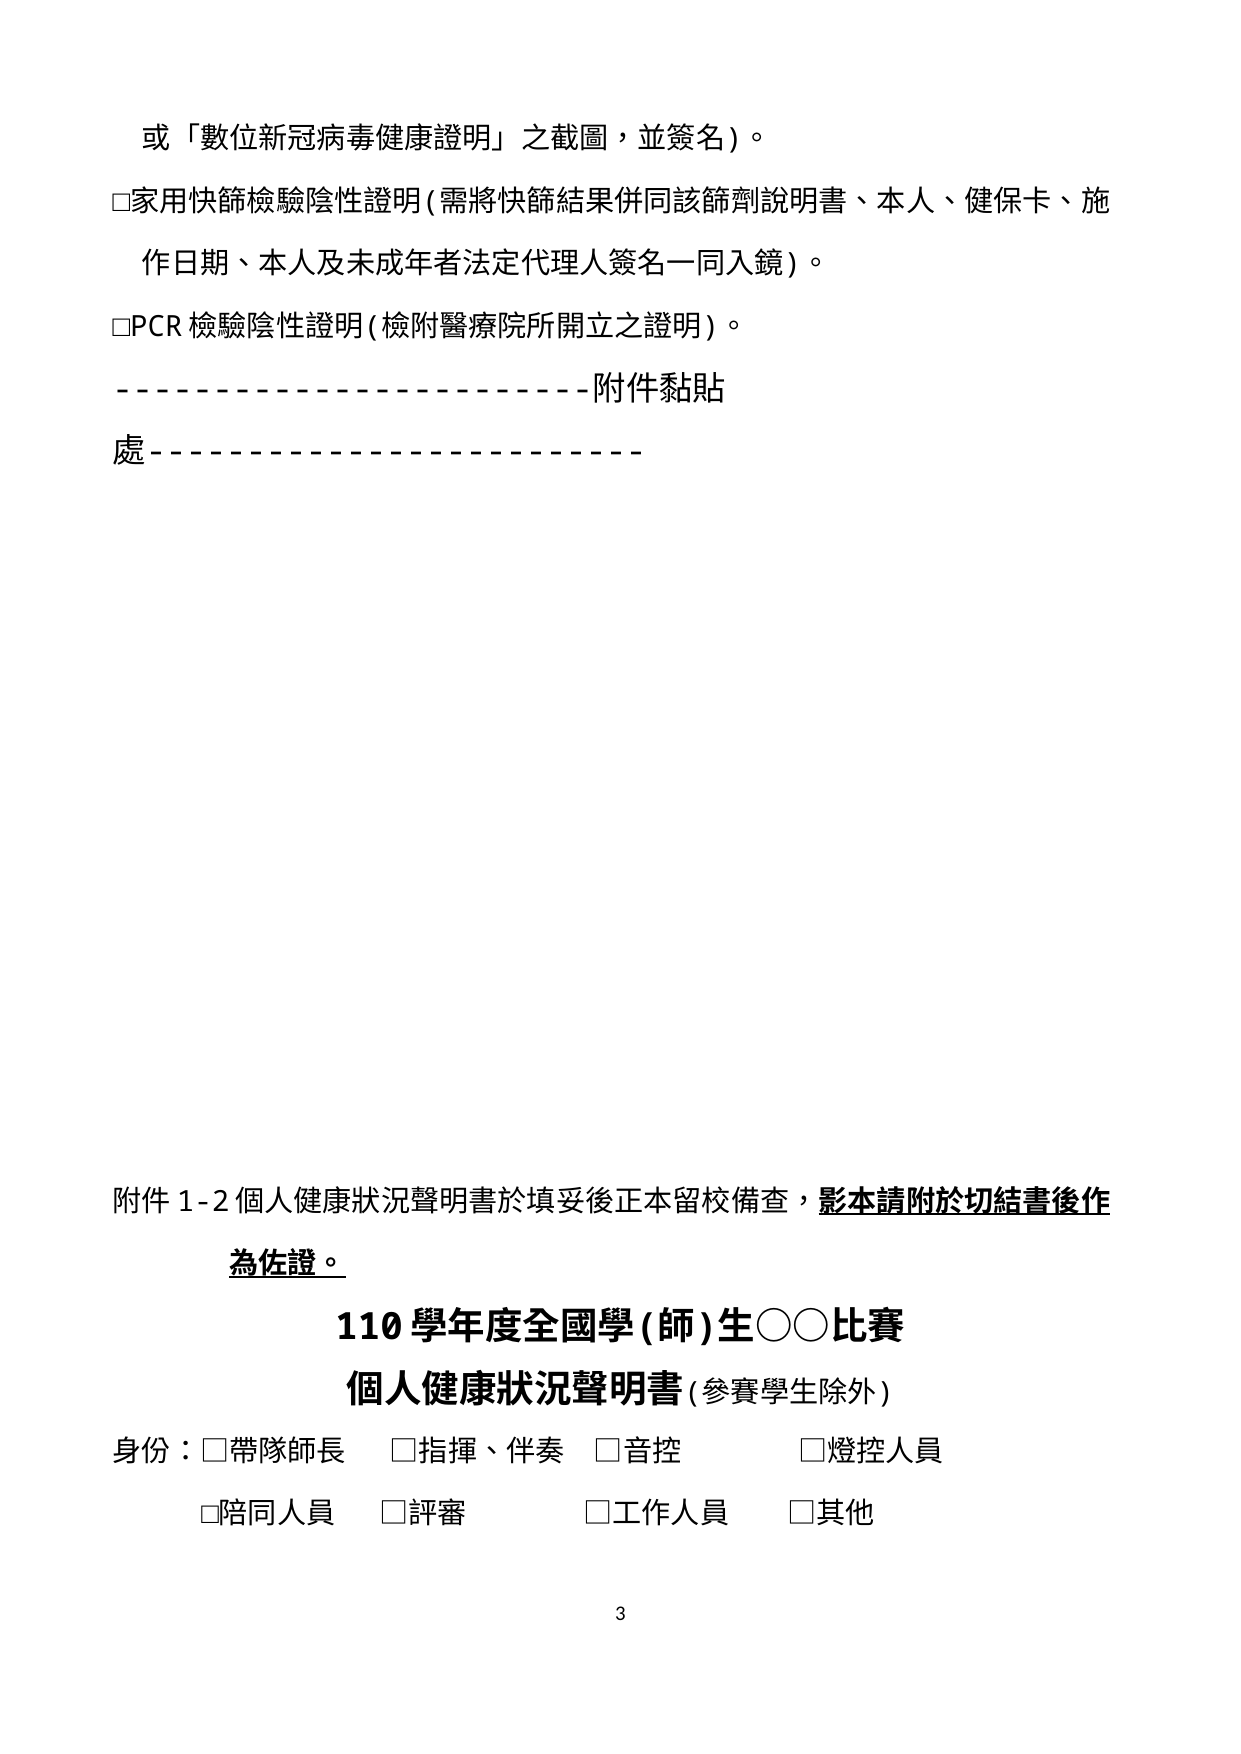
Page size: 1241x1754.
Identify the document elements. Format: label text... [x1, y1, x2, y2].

text 個人健康狀況聲明書(參賽學生除外) [112, 1344, 1128, 1407]
text 或「數位新冠病毒健康證明」之截圖，並簽名)。 [112, 94, 1128, 157]
text □PCR檢驗陰性證明(檢附醫療院所開立之證明)。 [112, 282, 1128, 344]
text 110學年度全國學(師)生○○比賽 [112, 1282, 1128, 1344]
text □陪同人員 □評審 □工作人員 □其他 [201, 1469, 1128, 1532]
text 附件1-2個人健康狀況聲明書於填妥後正本留校備查，影本請附於切結書後作為佐證。 [112, 1157, 1128, 1282]
text 身份：□帶隊師長 □指揮、伴奏 □音控 □燈控人員 [112, 1407, 1128, 1469]
text ------------------------附件黏貼處------------------------- [112, 344, 1128, 469]
text □家用快篩檢驗陰性證明(需將快篩結果併同該篩劑說明書、本人、健保卡、施作日期、本人及未成年者法定代理人簽名一同入鏡)。 [112, 157, 1128, 282]
